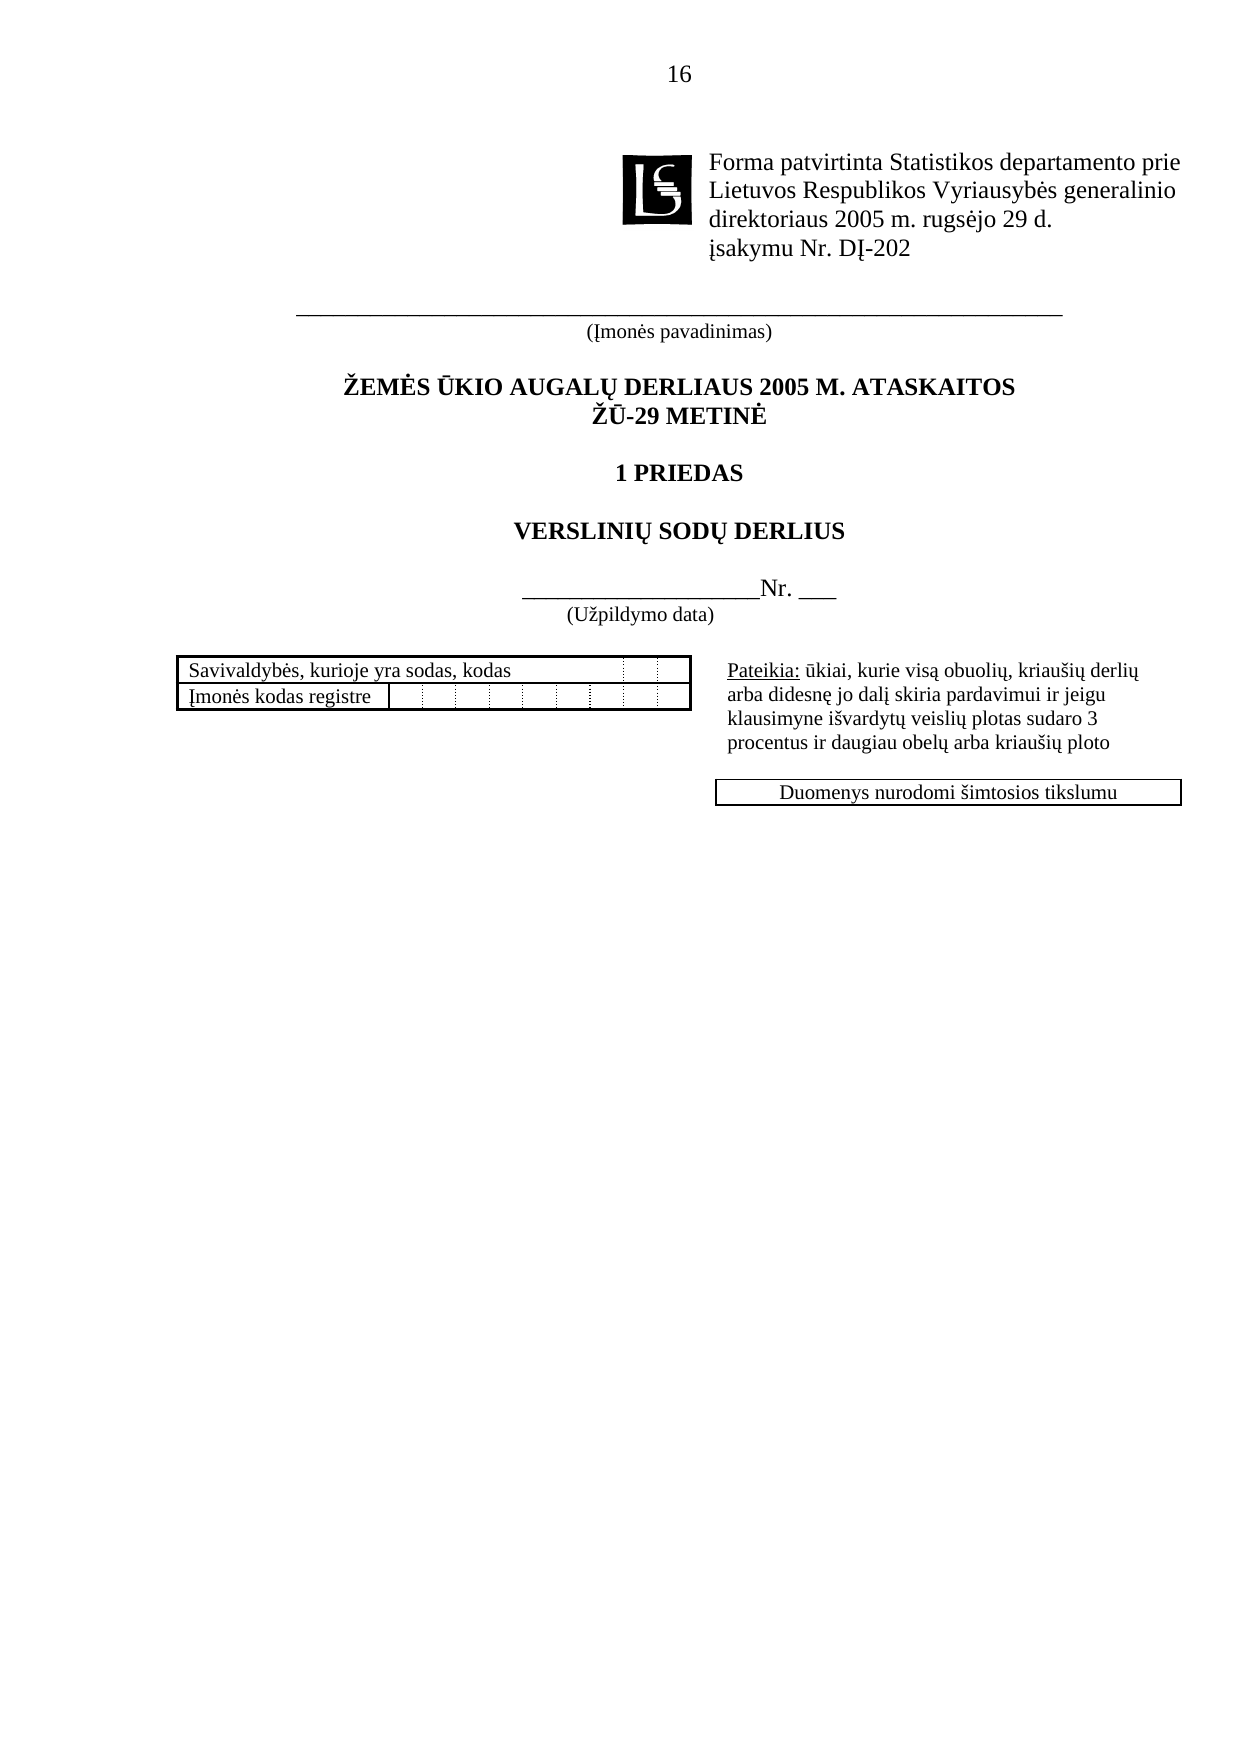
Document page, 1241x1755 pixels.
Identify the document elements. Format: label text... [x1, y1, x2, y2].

table_cell [657, 684, 689, 708]
text įsakymu Nr. DĮ-202 [177, 233, 1187, 262]
table_header Pateikia: ūkiai, kurie visą obuolių, kriaušių derlių arba didesnę jo dalį skiria pardavimui ir jeigu klausimyne išvardytų veislių plotas sudaro 3 procentus ir daugiau obelų arba kriaušių ploto [716, 655, 1181, 778]
table_cell [456, 711, 489, 778]
table_cell [355, 779, 389, 804]
table_cell [489, 684, 523, 708]
table_cell Duomenys nurodomi šimtosios tikslumu [717, 780, 1180, 804]
text žemės ūkio augalų derliaus 2005 m. ataskaitos [177, 372, 1181, 401]
table_cell [657, 779, 691, 804]
table_cell [523, 711, 556, 778]
table_cell [691, 779, 715, 804]
table_cell Įmonės kodas registre [179, 684, 388, 708]
table_header [657, 658, 689, 682]
table_cell [624, 711, 657, 778]
table_cell [422, 711, 456, 778]
table_cell [556, 684, 590, 708]
table_cell [590, 684, 624, 708]
table_cell [389, 711, 422, 778]
table_cell [691, 708, 716, 778]
table_cell [177, 711, 355, 778]
text 1 priedas [177, 458, 1181, 487]
table_cell [389, 779, 422, 804]
table_cell [177, 779, 355, 804]
table_cell [624, 684, 657, 708]
table_cell [456, 779, 489, 804]
text Nr. ___ [177, 573, 1181, 602]
table_cell [590, 711, 624, 778]
table_cell [556, 711, 590, 778]
table_cell [489, 711, 523, 778]
table_header [692, 655, 716, 682]
table_header Savivaldybės, kurioje yra sodas, kodas [179, 658, 624, 682]
table_cell [489, 779, 523, 804]
table_header [624, 658, 657, 682]
table_cell [456, 684, 489, 708]
text [177, 176, 622, 204]
table_cell [590, 779, 624, 804]
table_cell [624, 779, 657, 804]
table_cell [556, 779, 590, 804]
text Lietuvos Respublikos Vyriausybės generalinio [694, 176, 1187, 204]
text (Užpildymo data) [177, 602, 1181, 626]
text Verslinių sodų derlius [177, 516, 1181, 545]
table_cell [422, 684, 456, 708]
text ŽŪ-29 metinė [177, 401, 1181, 430]
table_cell [523, 779, 556, 804]
table_cell [355, 711, 389, 778]
text Forma patvirtinta Statistikos departamento prie [177, 147, 1187, 176]
table_cell [657, 711, 691, 778]
table_cell [523, 684, 556, 708]
text (Įmonės pavadinimas) [177, 319, 1181, 343]
table_cell [390, 684, 422, 708]
text direktoriaus 2005 m. rugsėjo 29 d. [177, 204, 1187, 233]
table_cell [422, 779, 456, 804]
table_cell [692, 682, 716, 708]
